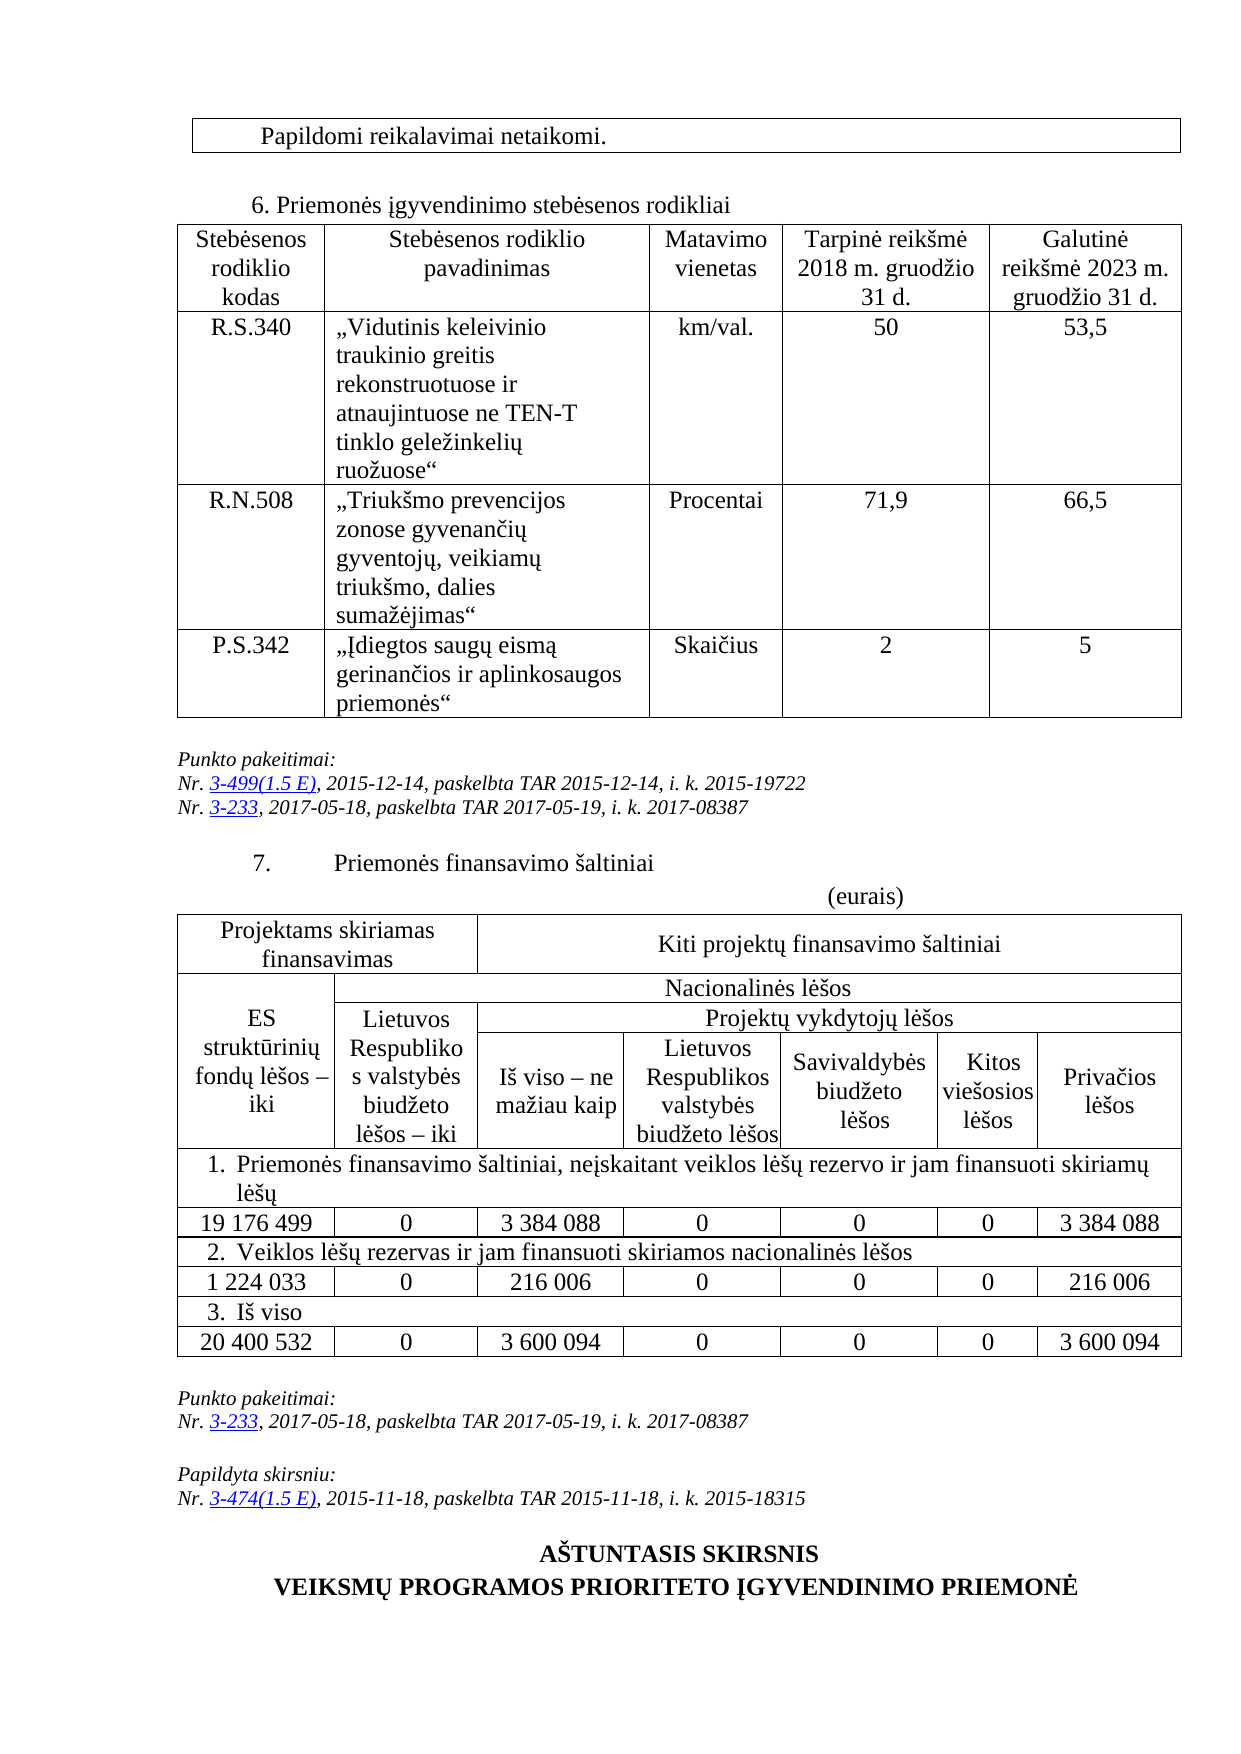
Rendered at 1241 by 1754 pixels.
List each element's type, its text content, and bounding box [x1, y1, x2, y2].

text 6. Priemonės įgyvendinimo stebėsenos rodikliai [251, 190, 1181, 219]
table_cell 0 [335, 1267, 477, 1296]
table_cell 0 [781, 1327, 937, 1356]
table_cell Savivaldybės biudžeto lėšos [781, 1033, 937, 1148]
table_cell Procentai [650, 485, 782, 629]
table_header Matavimo vienetas [650, 225, 782, 311]
table_cell 0 [335, 1327, 477, 1356]
table_cell 0 [624, 1327, 780, 1356]
table_cell 1. Priemonės finansavimo šaltiniai, neįskaitant veiklos lėšų rezervo ir jam finansuoti skiriamų lėšų [178, 1149, 1181, 1207]
table_cell 0 [938, 1208, 1037, 1236]
table_cell 0 [335, 1208, 477, 1236]
table_cell 3. Iš viso [178, 1297, 1181, 1326]
table_cell 3 600 094 [478, 1327, 623, 1356]
table_cell Lietuvos Respublikos valstybės biudžeto lėšos [624, 1033, 780, 1148]
table_cell 216 006 [478, 1267, 623, 1296]
table_cell 3 600 094 [1038, 1327, 1181, 1356]
text (eurais) [177, 881, 904, 910]
text Papildomi reikalavimai netaikomi. [193, 119, 1180, 152]
table_header Galutinė reikšmė 2023 m. gruodžio 31 d. [990, 225, 1181, 311]
table_cell 3 384 088 [1038, 1208, 1181, 1236]
table_cell 2. Veiklos lėšų rezervas ir jam finansuoti skiriamos nacionalinės lėšos [178, 1238, 1181, 1266]
table_header Stebėsenos rodiklio pavadinimas [325, 225, 649, 311]
table_cell 1 224 033 [178, 1267, 334, 1296]
table_cell 0 [624, 1208, 780, 1236]
table_cell ES struktūrinių fondų lėšos – iki [178, 974, 334, 1148]
text Nr. 3-499(1.5 E), 2015-12-14, paskelbta TAR 2015-12-14, i. k. 2015-19722 [177, 771, 1181, 795]
table_cell 2 [783, 630, 989, 717]
table_cell 3 384 088 [478, 1208, 623, 1236]
text Punkto pakeitimai: [177, 1385, 1181, 1409]
table_cell „Triukšmo prevencijos zonose gyvenančių gyventojų, veikiamų triukšmo, dalies sumažėjimas“ [325, 485, 649, 629]
table_cell Skaičius [650, 630, 782, 717]
text Nr. 3-474(1.5 E), 2015-11-18, paskelbta TAR 2015-11-18, i. k. 2015-18315 [177, 1486, 1181, 1510]
table_cell km/val. [650, 312, 782, 484]
table_cell 0 [938, 1327, 1037, 1356]
table_header Tarpinė reikšmė 2018 m. gruodžio 31 d. [783, 225, 989, 311]
table_cell 0 [781, 1267, 937, 1296]
table_cell 53,5 [990, 312, 1181, 484]
table_cell Iš viso – ne mažiau kaip [478, 1033, 623, 1148]
table_cell Lietuvos Respublikos valstybės biudžeto lėšos – iki [335, 1003, 477, 1148]
table_header Kiti projektų finansavimo šaltiniai [478, 915, 1181, 972]
text Papildyta skirsniu: [177, 1462, 1181, 1486]
table_header Stebėsenos rodiklio kodas [178, 225, 324, 311]
table_cell 50 [783, 312, 989, 484]
text Nr. 3-233, 2017-05-18, paskelbta TAR 2017-05-19, i. k. 2017-08387 [177, 1409, 1181, 1433]
text Nr. 3-233, 2017-05-18, paskelbta TAR 2017-05-19, i. k. 2017-08387 [177, 795, 1181, 819]
text AŠTUNTASIS SKIRSNIS [177, 1539, 1181, 1568]
table_cell Projektų vykdytojų lėšos [478, 1003, 1181, 1032]
table_cell 0 [781, 1208, 937, 1236]
table_cell P.S.342 [178, 630, 324, 717]
table_cell „Vidutinis keleivinio traukinio greitis rekonstruotuose ir atnaujintuose ne TEN-T tinklo geležinkelių ruožuose“ [325, 312, 649, 484]
table_cell R.N.508 [178, 485, 324, 629]
table_cell 19 176 499 [178, 1208, 334, 1236]
table_cell 20 400 532 [178, 1327, 334, 1356]
table_cell 66,5 [990, 485, 1181, 629]
table_cell 216 006 [1038, 1267, 1181, 1296]
table_cell R.S.340 [178, 312, 324, 484]
table_cell 0 [938, 1267, 1037, 1296]
table_cell 71,9 [783, 485, 989, 629]
table_cell 5 [990, 630, 1181, 717]
table_cell Kitos viešosios lėšos [938, 1033, 1037, 1148]
table_cell Privačios lėšos [1038, 1033, 1181, 1148]
table_cell Nacionalinės lėšos [335, 974, 1181, 1002]
table_cell 0 [624, 1267, 780, 1296]
text Punkto pakeitimai: [177, 747, 1181, 771]
text VEIKSMŲ PROGRAMOS PRIORITETO ĮGYVENDINIMO PRIEMONĖ [177, 1572, 1181, 1601]
table_header Projektams skiriamas finansavimas [178, 915, 477, 972]
text 7. Priemonės finansavimo šaltiniai [177, 848, 1181, 877]
table_cell „Įdiegtos saugų eismą gerinančios ir aplinkosaugos priemonės“ [325, 630, 649, 717]
